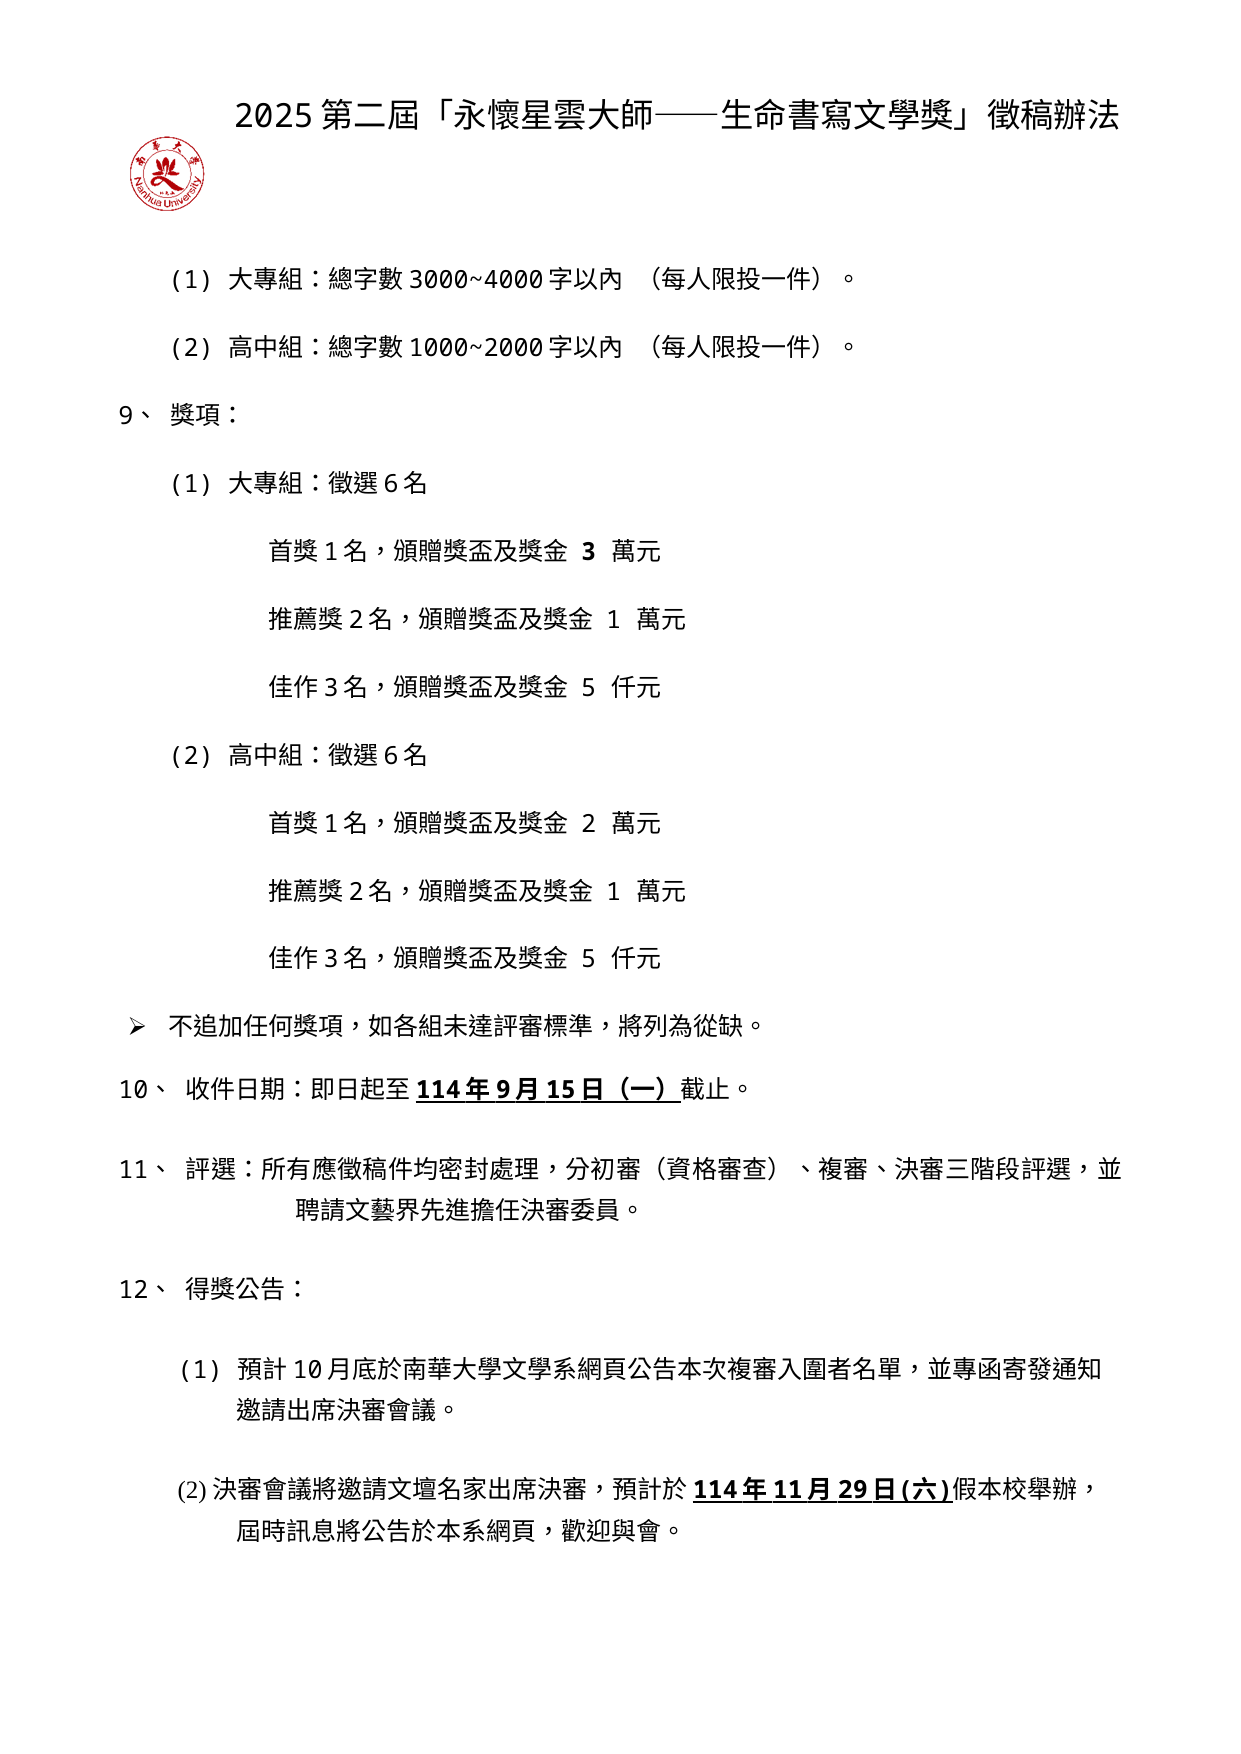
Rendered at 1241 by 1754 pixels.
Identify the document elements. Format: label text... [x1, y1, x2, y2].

list 評選：所有應徵稿件均密封處理，分初審（資格審查）、複審、決審三階段評選，並聘請文藝界先進擔任決審委員。 [118, 1149, 1122, 1227]
list 收件日期：即日起至114年9月15日（一）截止。 [118, 1070, 1122, 1106]
list 高中組：總字數1000~2000字以內 （每人限投一件）。 [168, 304, 1122, 367]
text 推薦獎2名，頒贈獎盃及獎金 1 萬元 [168, 847, 1122, 910]
list 大專組：徵選6名 [168, 440, 1122, 502]
text 佳作3名，頒贈獎盃及獎金 5 仟元 [168, 915, 1122, 978]
list 預計10月底於南華大學文學系網頁公告本次複審入圍者名單，並專函寄發通知邀請出席決審會議。 [177, 1349, 1122, 1427]
text 推薦獎2名，頒贈獎盃及獎金 1 萬元 [168, 576, 1122, 638]
text 首獎1名，頒贈獎盃及獎金 3 萬元 [168, 508, 1122, 570]
list 大專組：總字數3000~4000字以內 （每人限投一件）。 [168, 236, 1122, 299]
list 高中組：徵選6名 [168, 712, 1122, 774]
list 決審會議將邀請文壇名家出席決審，預計於114年11月29日(六)假本校舉辦，屆時訊息將公告於本系網頁，歡迎與會。 [177, 1470, 1122, 1548]
text 首獎1名，頒贈獎盃及獎金 2 萬元 [168, 779, 1122, 842]
list 不追加任何獎項，如各組未達評審標準，將列為從缺。 [118, 983, 1122, 1046]
list 獎項： [118, 372, 1122, 434]
text 佳作3名，頒贈獎盃及獎金 5 仟元 [168, 644, 1122, 706]
list 得獎公告： [118, 1270, 1122, 1306]
